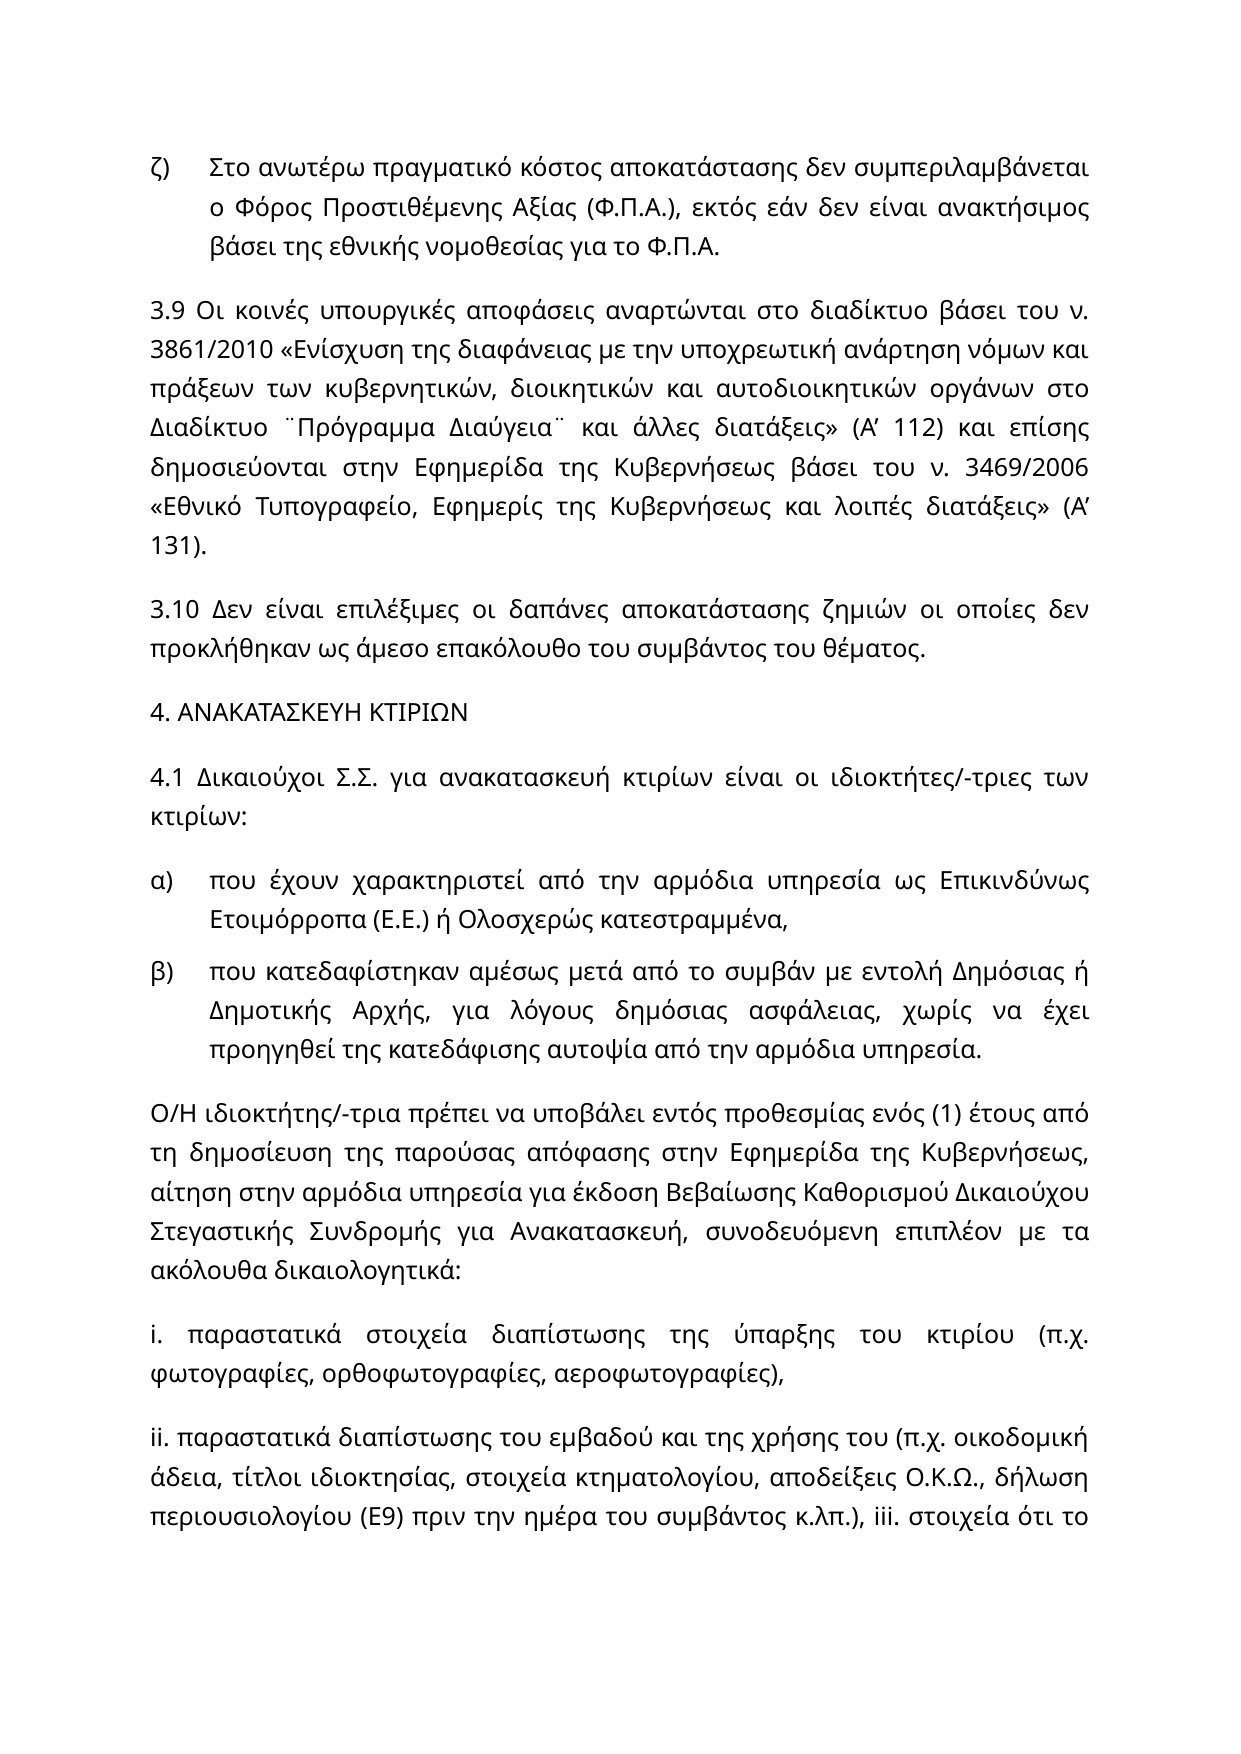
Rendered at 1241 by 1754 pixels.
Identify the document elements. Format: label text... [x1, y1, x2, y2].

text 3.10 Δεν είναι επιλέξιμες οι δαπάνες αποκατάστασης ζημιών οι οποίες δεν προκλήθηκαν ως άμεσο επακόλουθο του συμβάντος του θέματος. [150, 592, 1090, 665]
text 4.1 Δικαιούχοι Σ.Σ. για ανακατασκευή κτιρίων είναι οι ιδιοκτήτες/-τριες των κτιρίων: [150, 759, 1090, 832]
text i. παραστατικά στοιχεία διαπίστωσης της ύπαρξης του κτιρίου (π.χ. φωτογραφίες, ορθοφωτογραφίες, αεροφωτογραφίες), [150, 1317, 1090, 1390]
list β) που κατεδαφίστηκαν αμέσως μετά από το συμβάν με εντολή Δημόσιας ή Δημοτικής Αρχής, για λόγους δημόσιας ασφάλειας, χωρίς να έχει προηγηθεί της κατεδάφισης αυτοψία από την αρμόδια υπηρεσία. [150, 953, 1090, 1066]
list ζ) Στο ανωτέρω πραγματικό κόστος αποκατάστασης δεν συμπεριλαμβάνεται ο Φόρος Προστιθέμενης Αξίας (Φ.Π.Α.), εκτός εάν δεν είναι ανακτήσιμος βάσει της εθνικής νομοθεσίας για το Φ.Π.Α. [150, 150, 1090, 262]
text 3.9 Οι κοινές υπουργικές αποφάσεις αναρτώνται στο διαδίκτυο βάσει του ν. 3861/2010 «Ενίσχυση της διαφάνειας με την υποχρεωτική ανάρτηση νόμων και πράξεων των κυβερνητικών, διοικητικών και αυτοδιοικητικών οργάνων στο Διαδίκτυο ¨Πρόγραμμα Διαύγεια¨ και άλλες διατάξεις» (Α’ 112) και επίσης δημοσιεύονται στην Εφημερίδα της Κυβερνήσεως βάσει του ν. 3469/2006 «Εθνικό Τυπογραφείο, Εφημερίς της Κυβερνήσεως και λοιπές διατάξεις» (Α’ 131). [150, 292, 1090, 562]
text 4. ΑΝΑΚΑΤΑΣΚΕΥΗ ΚΤΙΡΙΩΝ [150, 695, 1090, 729]
text O/Η ιδιοκτήτης/-τρια πρέπει να υποβάλει εντός προθεσμίας ενός (1) έτους από τη δημοσίευση της παρούσας απόφασης στην Εφημερίδα της Κυβερνήσεως, αίτηση στην αρμόδια υπηρεσία για έκδοση Βεβαίωσης Καθορισμού Δικαιούχου Στεγαστικής Συνδρομής για Ανακατασκευή, συνοδευόμενη επιπλέον με τα ακόλουθα δικαιολογητικά: [150, 1096, 1090, 1287]
text ii. παραστατικά διαπίστωσης του εμβαδού και της χρήσης του (π.χ. οικοδομική άδεια, τίτλοι ιδιοκτησίας, στοιχεία κτηματολογίου, αποδείξεις Ο.Κ.Ω., δήλωση περιουσιολογίου (Ε9) πριν την ημέρα του συμβάντος κ.λπ.), iii. στοιχεία ότι το [150, 1420, 1090, 1532]
list α) που έχουν χαρακτηριστεί από την αρμόδια υπηρεσία ως Επικινδύνως Ετοιμόρροπα (Ε.Ε.) ή Ολοσχερώς κατεστραμμένα, [150, 862, 1090, 936]
